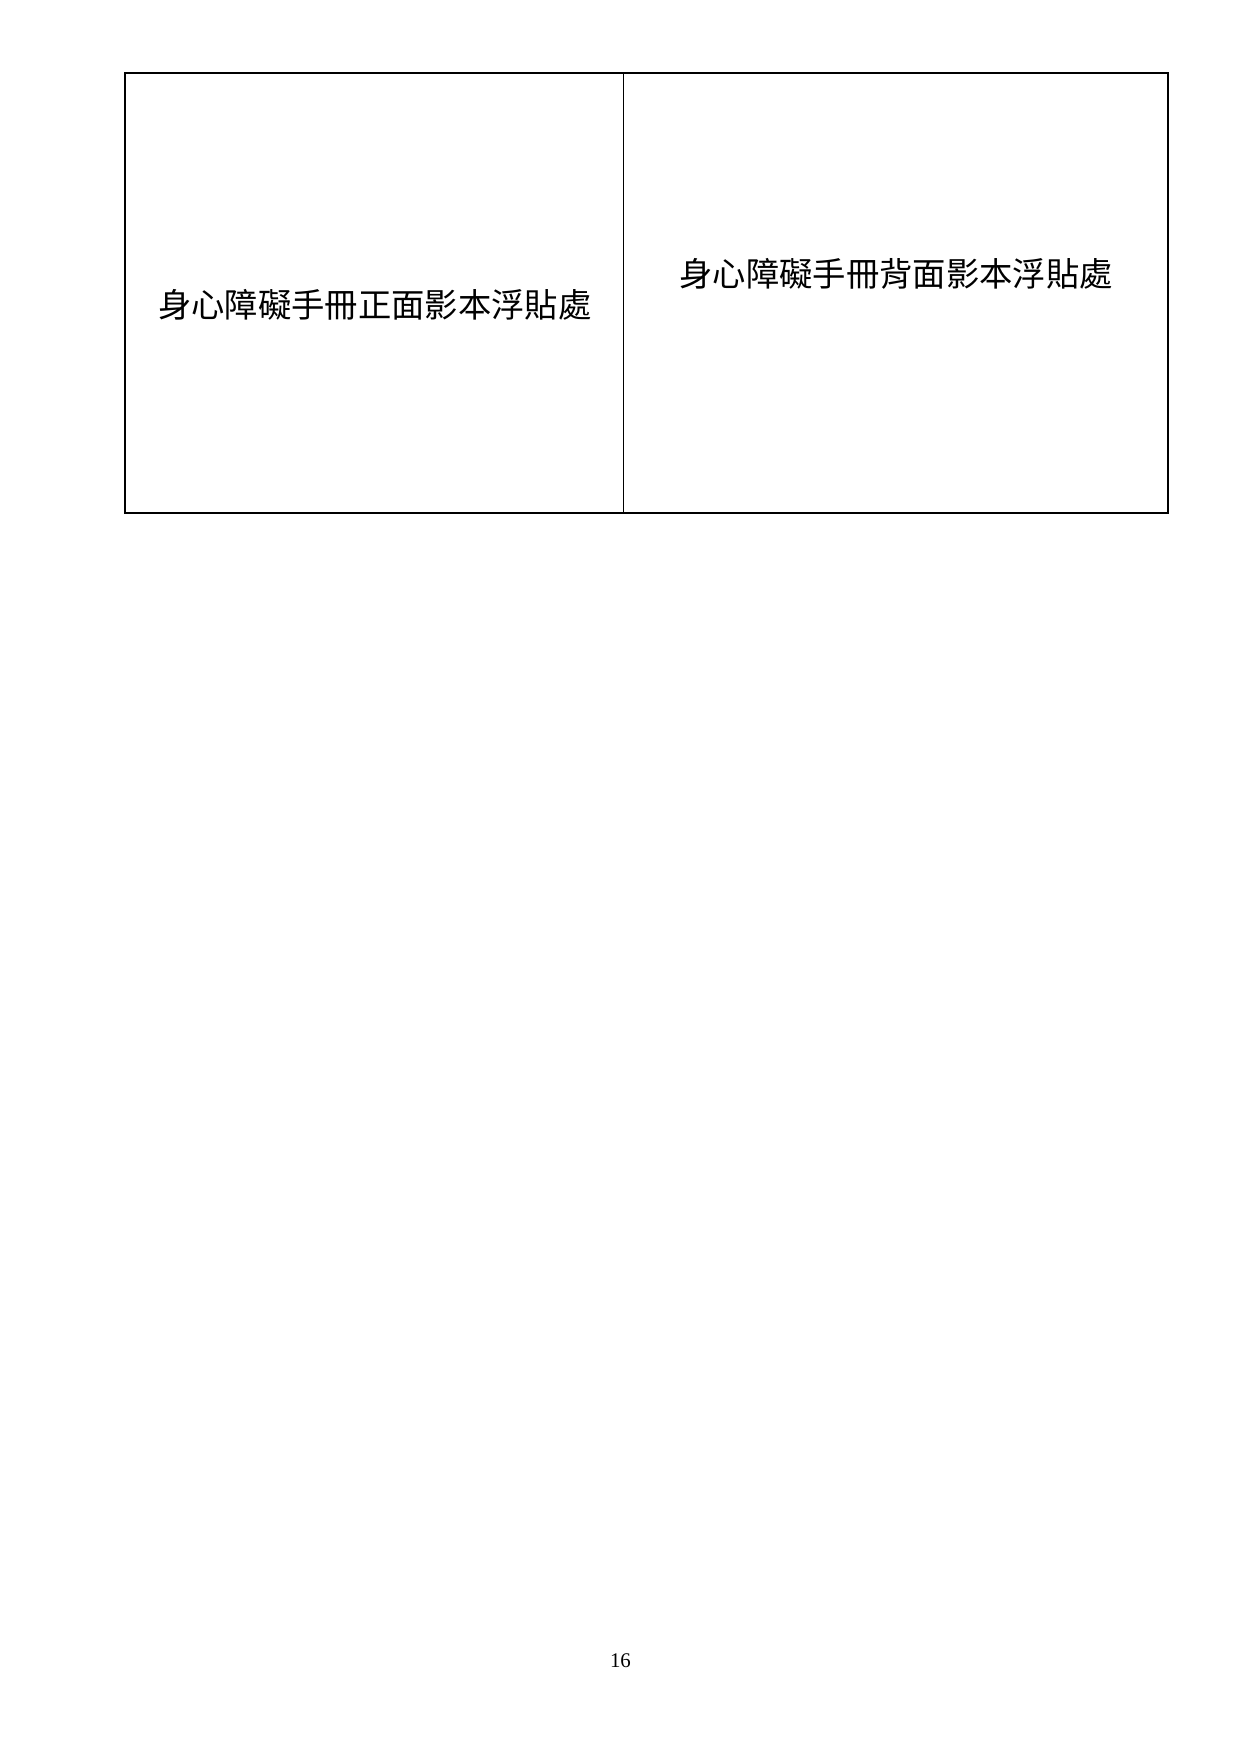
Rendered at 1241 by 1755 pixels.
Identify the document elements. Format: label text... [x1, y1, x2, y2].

table_cell 身心障礙手冊背面影本浮貼處 [624, 74, 1167, 512]
table_cell 身心障礙手冊正面影本浮貼處 [126, 74, 623, 512]
